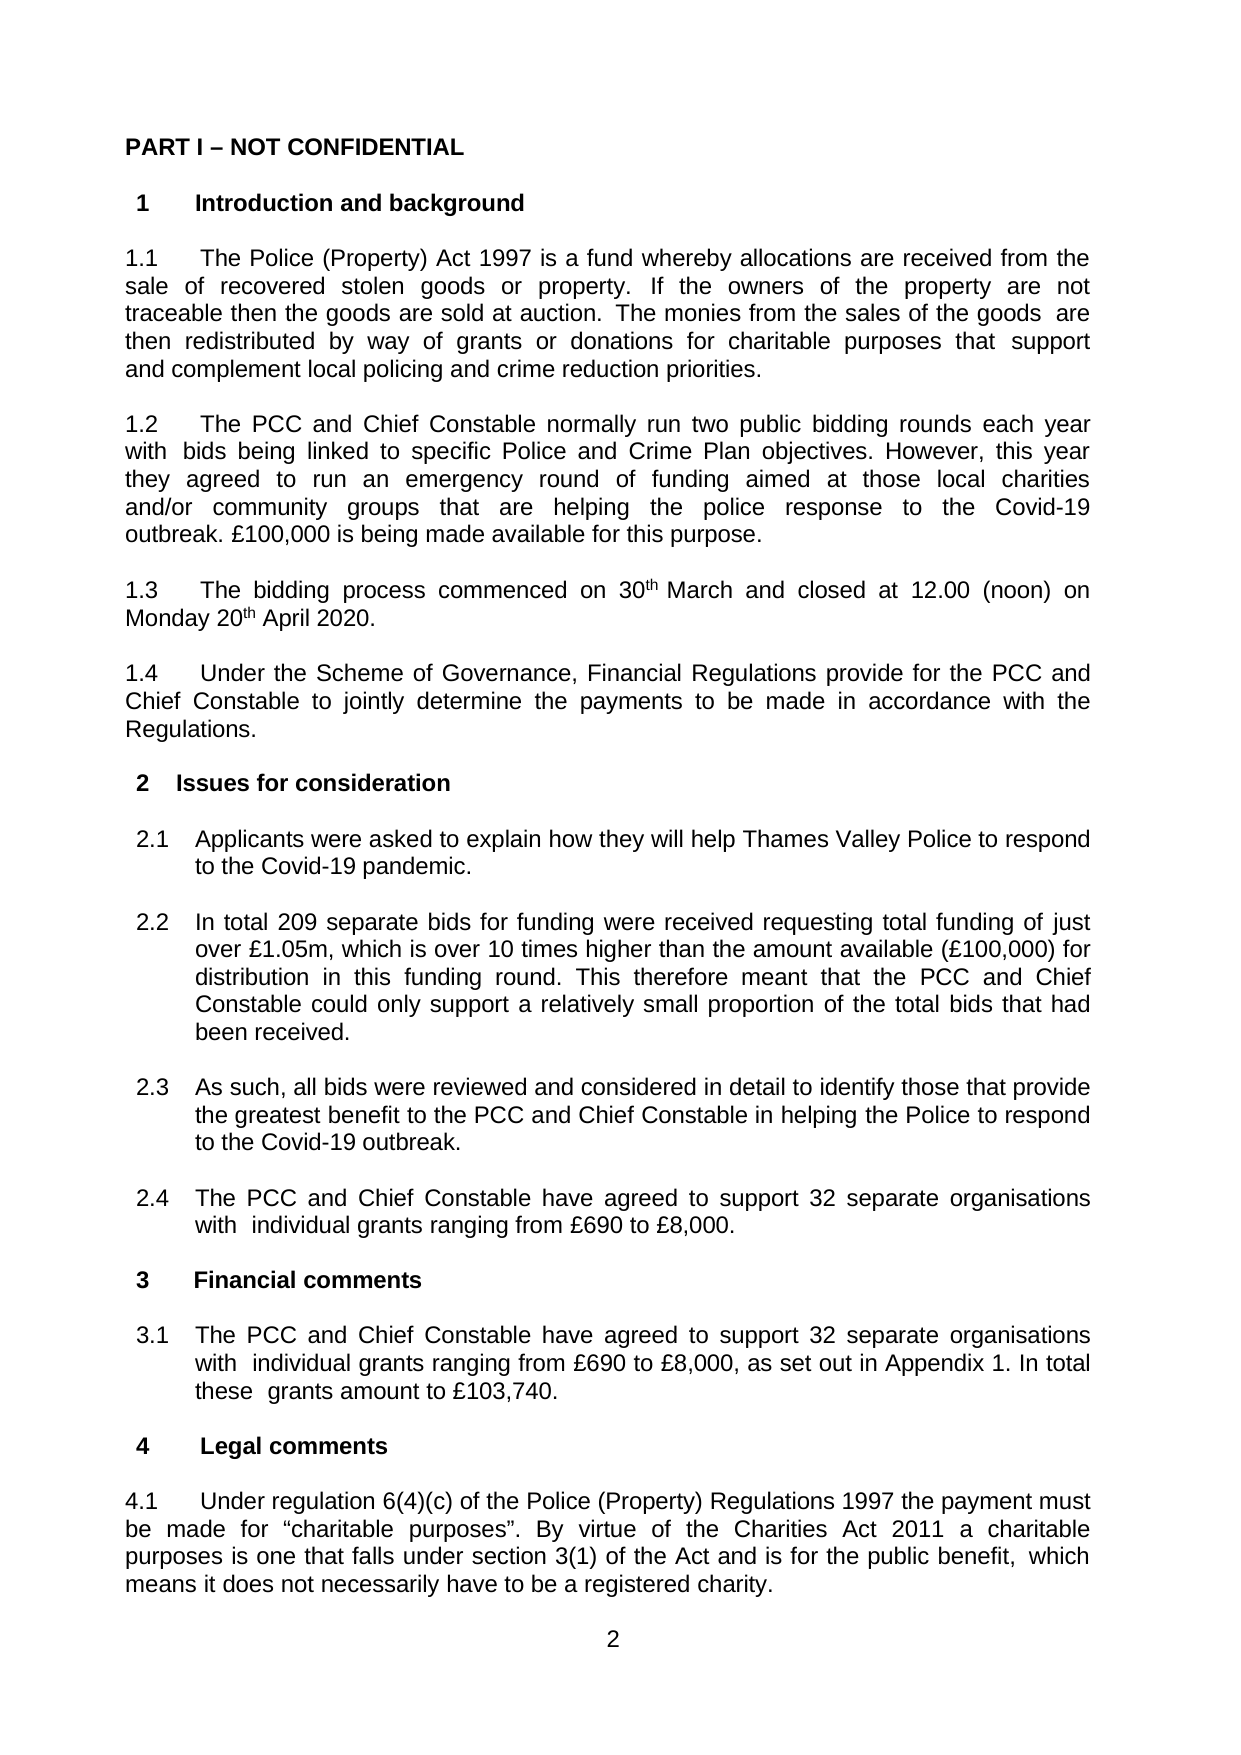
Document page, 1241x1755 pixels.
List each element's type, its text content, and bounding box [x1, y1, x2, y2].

list The Police (Property) Act 1997 is a fund whereby allocations are received from the sale of recovered stolen goods or property. If the owners of the property are not traceable then the goods are sold at auction. The monies from the sales of the goods are then redistributed by way of grants or donations for charitable purposes that support and complement local policing and crime reduction priorities. [125, 244, 1091, 382]
list As such, all bids were reviewed and considered in detail to identify those that provide the greatest benefit to the PCC and Chief Constable in helping the Police to respond to the Covid-19 outbreak. [136, 1073, 1091, 1156]
subtitle Financial comments [136, 1266, 1103, 1293]
list Under the Scheme of Governance, Financial Regulations provide for the PCC and Chief Constable to jointly determine the payments to be made in accordance with the Regulations. [125, 659, 1091, 742]
list Under regulation 6(4)(c) of the Police (Property) Regulations 1997 the payment must be made for “charitable purposes”. By virtue of the Charities Act 2011 a charitable purposes is one that falls under section 3(1) of the Act and is for the public benefit, which means it does not necessarily have to be a registered charity. [125, 1487, 1091, 1597]
list In total 209 separate bids for funding were received requesting total funding of just over £1.05m, which is over 10 times higher than the amount available (£100,000) for distribution in this funding round. This therefore meant that the PCC and Chief Constable could only support a relatively small proportion of the total bids that had been received. [136, 907, 1091, 1045]
list The PCC and Chief Constable normally run two public bidding rounds each year with bids being linked to specific Police and Crime Plan objectives. However, this year they agreed to run an emergency round of funding aimed at those local charities and/or community groups that are helping the police response to the Covid-19 outbreak. £100,000 is being made available for this purpose. [125, 409, 1091, 548]
subtitle Issues for consideration [136, 769, 1103, 797]
list Applicants were asked to explain how they will help Thames Valley Police to respond to the Covid-19 pandemic. [136, 825, 1091, 880]
list The PCC and Chief Constable have agreed to support 32 separate organisations with individual grants ranging from £690 to £8,000. [136, 1183, 1091, 1239]
subtitle Legal comments [136, 1432, 1103, 1459]
list The PCC and Chief Constable have agreed to support 32 separate organisations with individual grants ranging from £690 to £8,000, as set out in Appendix 1. In total these grants amount to £103,740. [136, 1321, 1091, 1404]
subtitle PART I – NOT CONFIDENTIAL [125, 133, 1103, 161]
list Introduction and background [136, 189, 1103, 216]
list The bidding process commenced on 30th March and closed at 12.00 (noon) on Monday 20th April 2020. [125, 575, 1091, 632]
